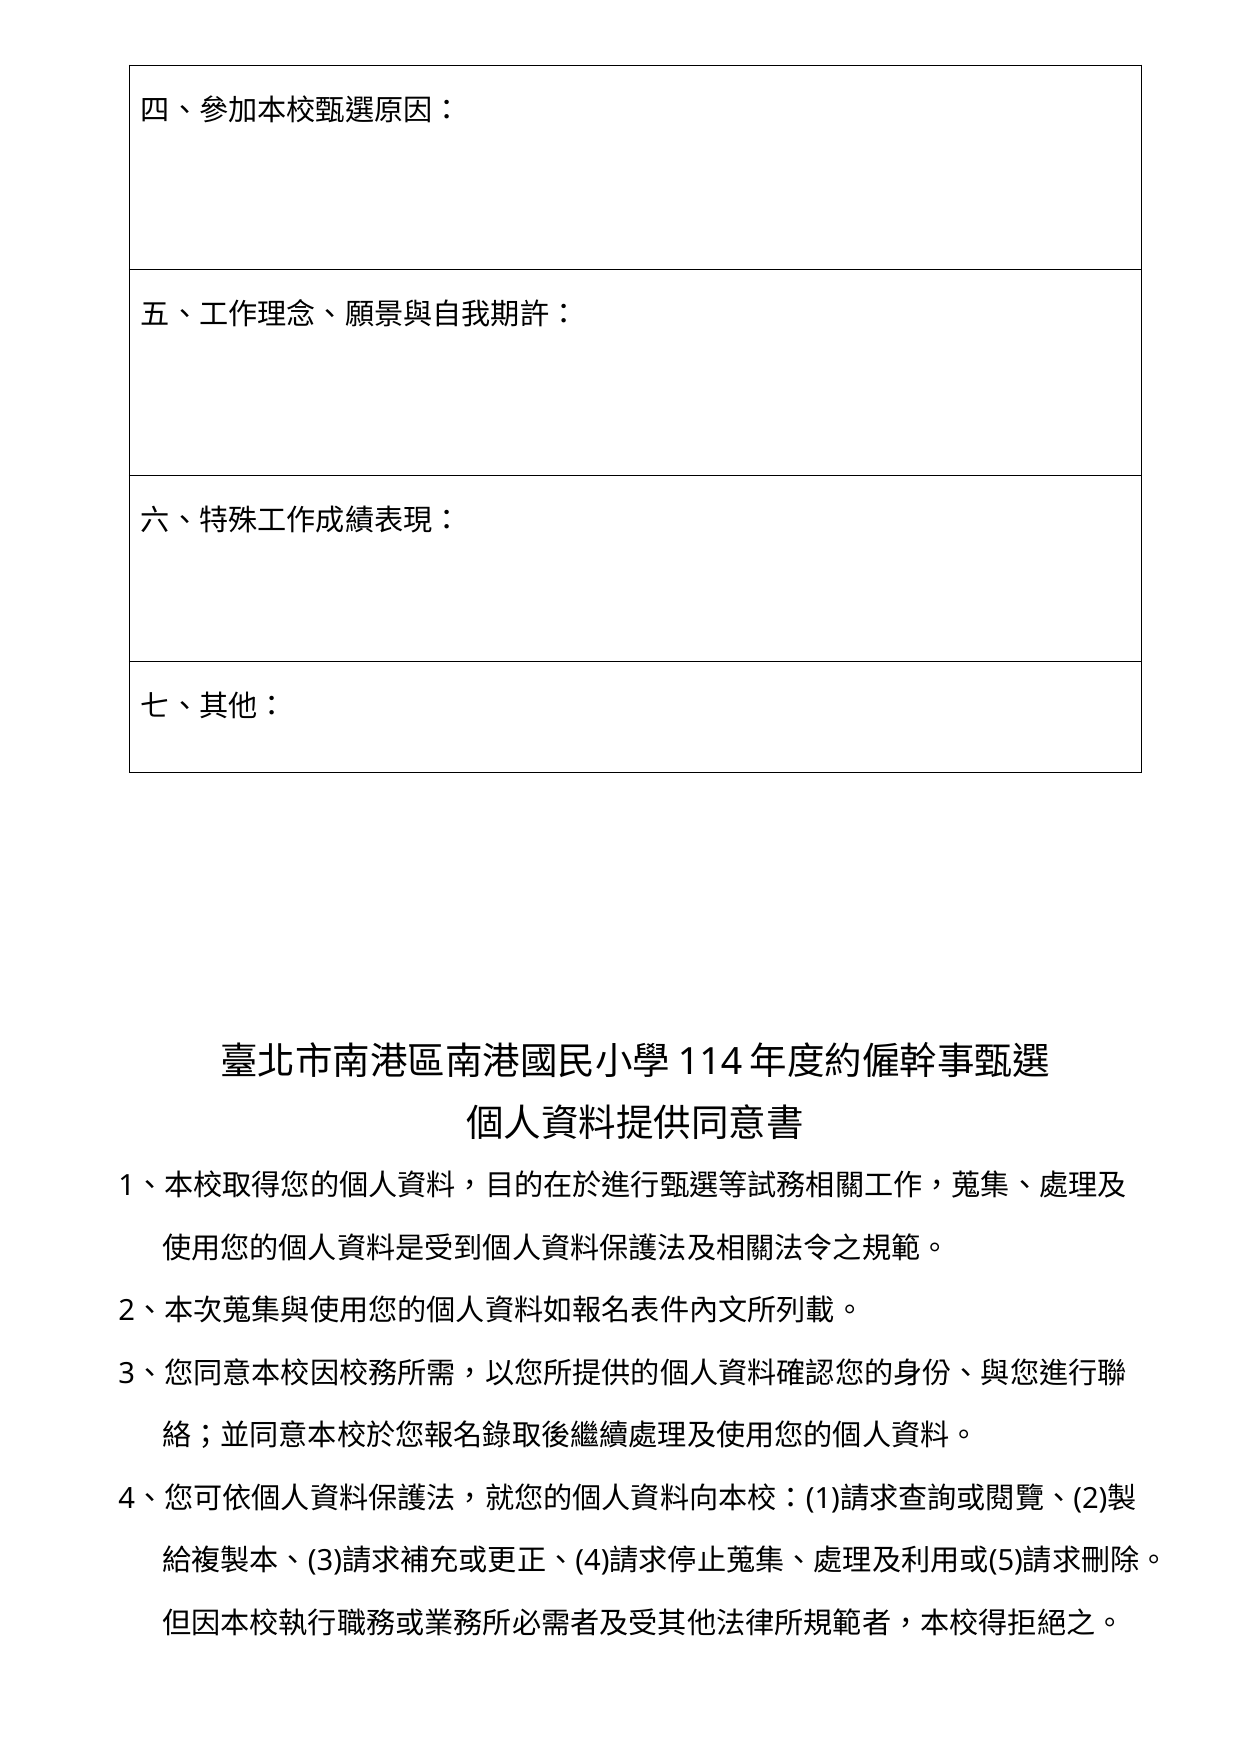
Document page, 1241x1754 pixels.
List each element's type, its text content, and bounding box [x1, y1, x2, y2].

text 臺北市南港區南港國民小學114年度約僱幹事甄選 [118, 1016, 1152, 1079]
text 3、您同意本校因校務所需，以您所提供的個人資料確認您的身份、與您進行聯絡；並同意本校於您報名錄取後繼續處理及使用您的個人資料。 [118, 1329, 1152, 1454]
table_cell 五、工作理念、願景與自我期許： [130, 270, 1141, 475]
text 個人資料提供同意書 [118, 1079, 1152, 1141]
table_cell 七、其他： [130, 662, 1141, 772]
text 2、本次蒐集與使用您的個人資料如報名表件內文所列載。 [118, 1266, 1152, 1329]
table_cell 六、特殊工作成績表現： [130, 476, 1141, 661]
text 1、本校取得您的個人資料，目的在於進行甄選等試務相關工作，蒐集、處理及使用您的個人資料是受到個人資料保護法及相關法令之規範。 [118, 1141, 1152, 1266]
table_cell 四、參加本校甄選原因： [130, 66, 1141, 269]
text 4、您可依個人資料保護法，就您的個人資料向本校：(1)請求查詢或閱覽、(2)製給複製本、(3)請求補充或更正、(4)請求停止蒐集、處理及利用或(5)請求刪除。但因本校執行職務或業務所必需者及受其他法律所規範者，本校得拒絕之。 [118, 1454, 1152, 1641]
